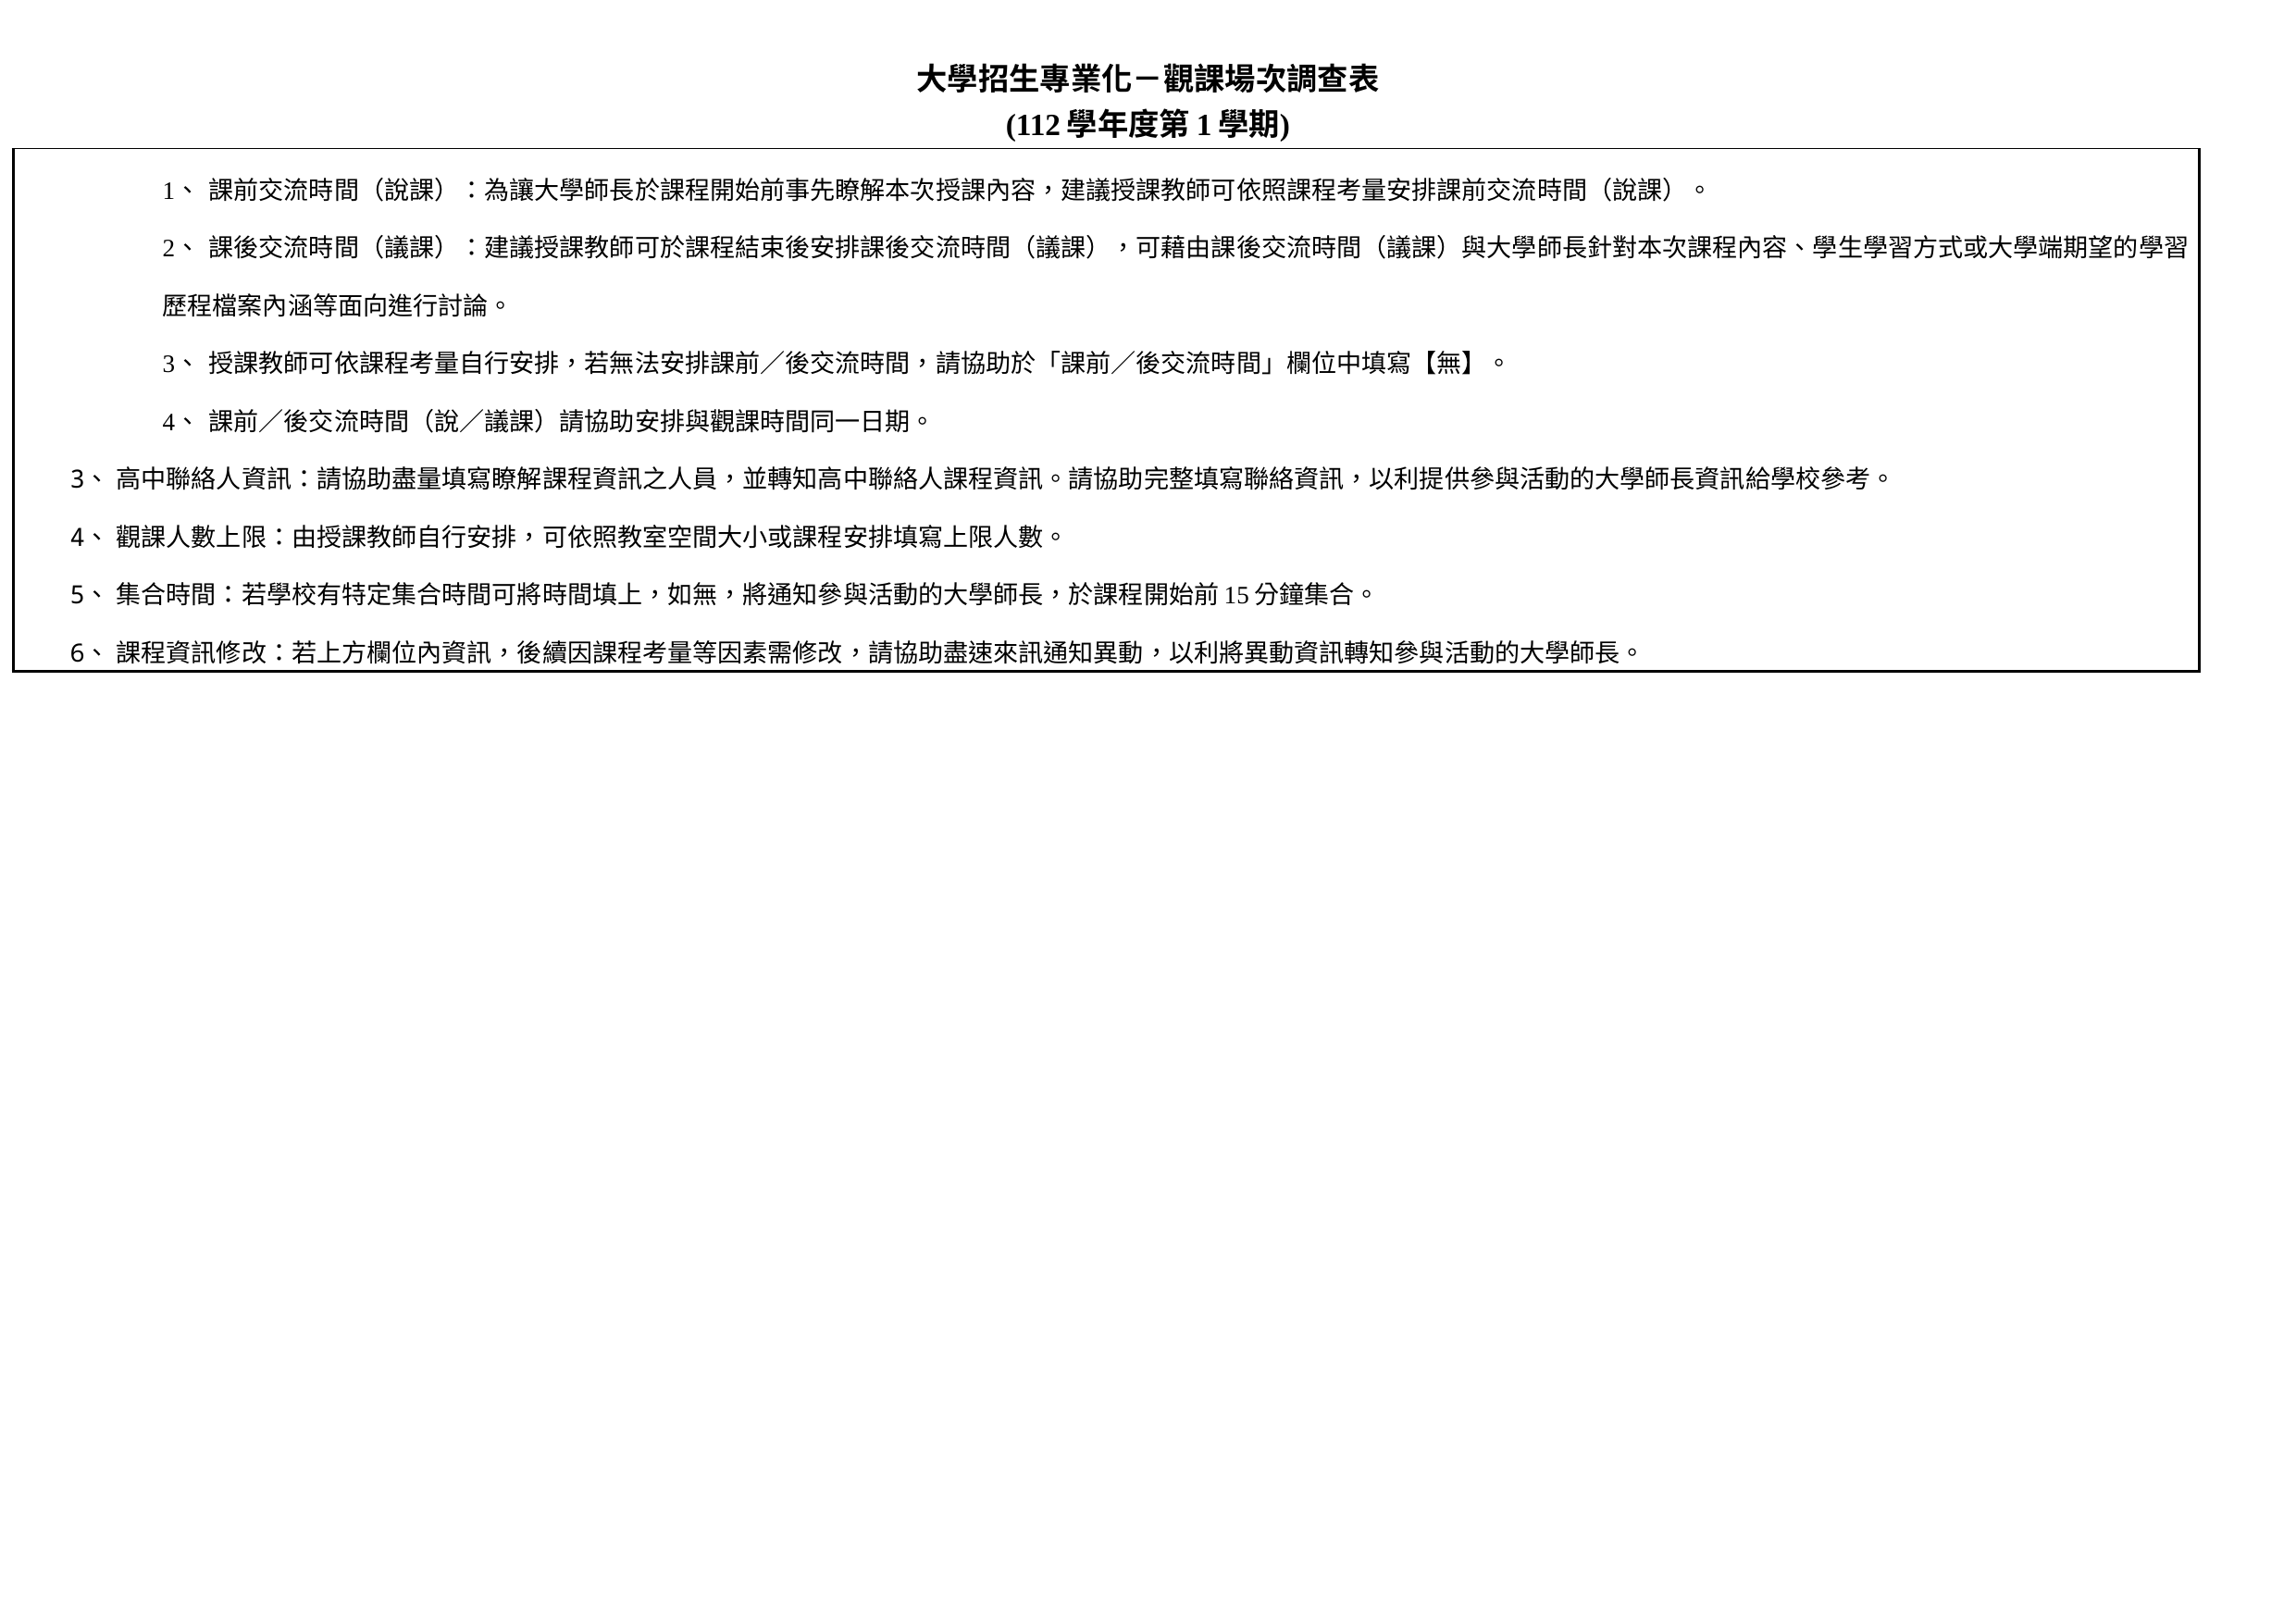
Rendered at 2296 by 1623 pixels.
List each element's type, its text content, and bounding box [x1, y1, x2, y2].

table_cell 觀課場次調查表填寫方式說明： 日期：112學年度第1學期觀課活動辦理時間預計從112年10月11日（星期三）起至學期末。 課前／後交流時間（說／議課）： 課前交流時間（說課）：為讓大學師長於課程開始前事先瞭解本次授課內容，建議授課教師可依照課程考量安排課前交流時間（說課）。 課後交流時間（議課）：建議授課教師可於課程結束後安排課後交流時間（議課），可藉由課後交流時間（議課）與大學師長針對本次課程內容、學生學習方式或大學端期望的學習歷程檔案內涵等面向進行討論。 授課教師可依課程考量自行安排，若無法安排課前／後交流時間，請協助於「課前／後交流時間」欄位中填寫【無】。 課前／後交流時間（說／議課）請協助安排與觀課時間同一日期。 高中聯絡人資訊：請協助盡量填寫瞭解課程資訊之人員，並轉知高中聯絡人課程資訊。請協助完整填寫聯絡資訊，以利提供參與活動的大學師長資訊給學校參考。 觀課人數上限：由授課教師自行安排，可依照教室空間大小或課程安排填寫上限人數。 集合時間：若學校有特定集合時間可將時間填上，如無，將通知參與活動的大學師長，於課程開始前15分鐘集合。 課程資訊修改：若上方欄位內資訊，後續因課程考量等因素需修改，請協助盡速來訊通知異動，以利將異動資訊轉知參與活動的大學師長。 [15, 149, 2198, 670]
